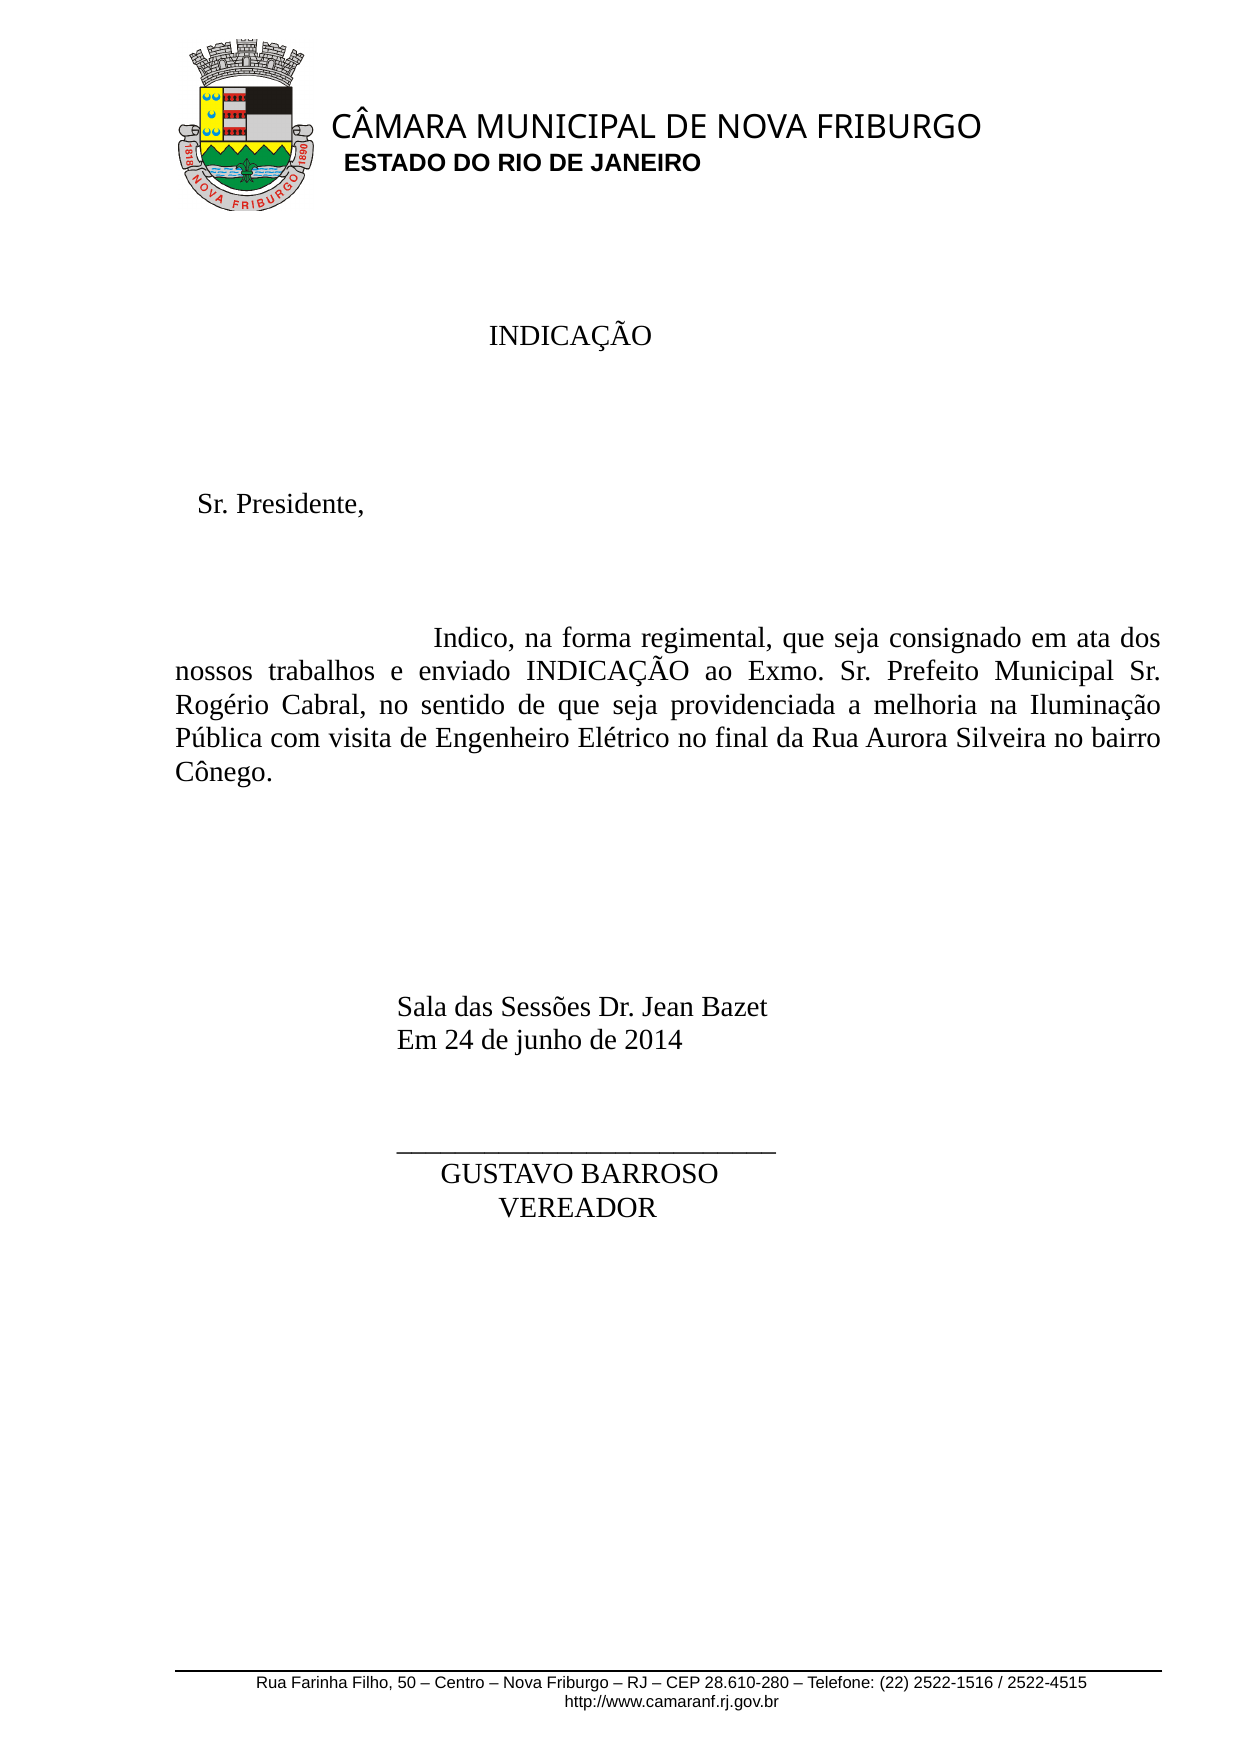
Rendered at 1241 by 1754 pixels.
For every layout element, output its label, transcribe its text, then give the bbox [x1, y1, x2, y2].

text __________________________ [175, 1123, 1162, 1157]
text VEREADOR [175, 1190, 1162, 1224]
text GUSTAVO BARROSO [175, 1157, 1162, 1190]
text Sala das Sessões Dr. Jean Bazet [175, 989, 1162, 1022]
text Sr. Presidente, [175, 486, 1162, 519]
text Em 24 de junho de 2014 [175, 1022, 1162, 1056]
text INDICAÇÃO [175, 318, 1162, 352]
text Indico, na forma regimental, que seja consignado em ata dos nossos trabalhos e enviado INDICAÇÃO ao Exmo. Sr. Prefeito Municipal Sr. Rogério Cabral, no sentido de que seja providenciada a melhoria na Iluminação Pública com visita de Engenheiro Elétrico no final da Rua Aurora Silveira no bairro Cônego. [175, 620, 1162, 788]
